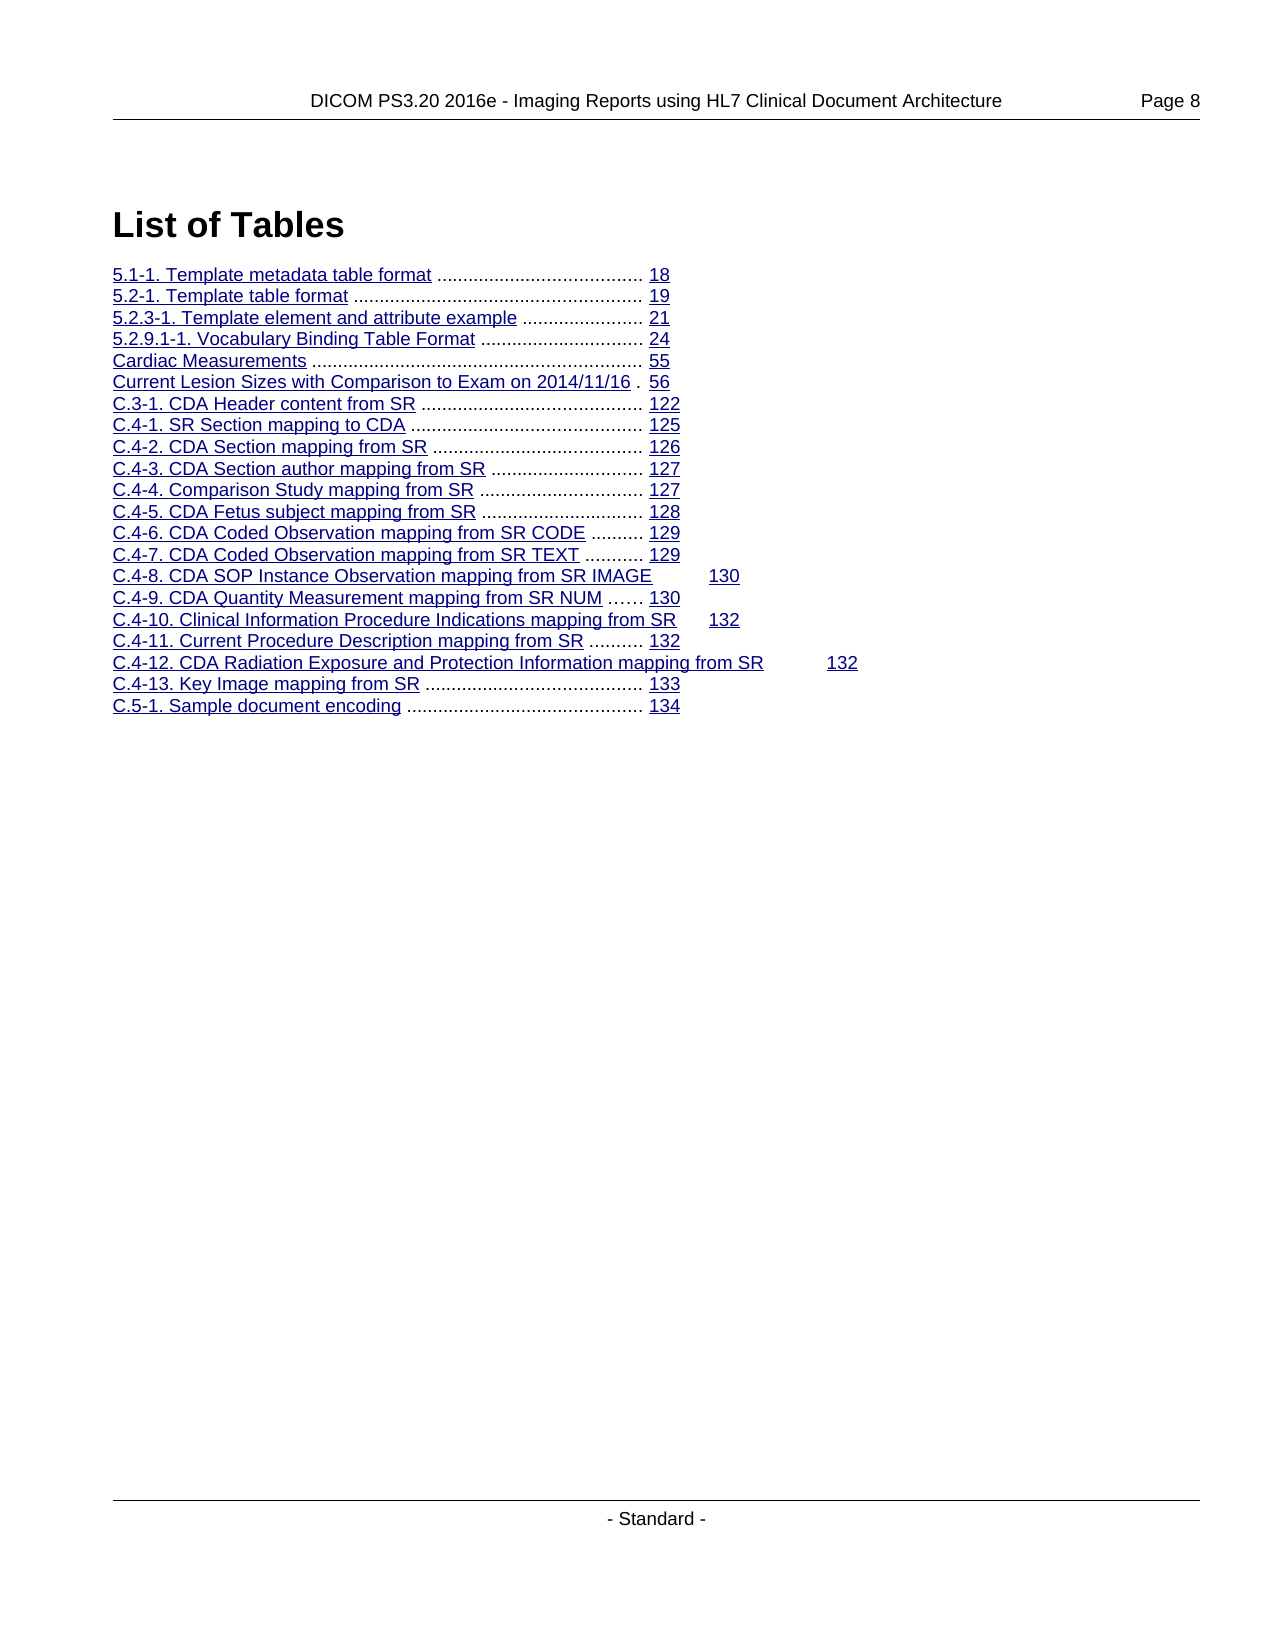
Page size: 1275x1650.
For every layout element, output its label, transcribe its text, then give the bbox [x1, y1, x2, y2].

text Current Lesion Sizes with Comparison to Exam on 2014/11/16 0 [112, 371, 1175, 393]
text C.4-8. CDA SOP Instance Observation mapping from SR IMAGE 0 [112, 565, 1175, 587]
text C.4-10. Clinical Information Procedure Indications mapping from SR 0 [112, 608, 1175, 630]
text C.4-9. CDA Quantity Measurement mapping from SR NUM 0 [112, 587, 1175, 608]
text C.4-7. CDA Coded Observation mapping from SR TEXT 0 [112, 544, 1175, 565]
text C.4-1. SR Section mapping to CDA 0 [112, 414, 1175, 436]
text C.4-13. Key Image mapping from SR 0 [112, 673, 1175, 694]
text C.4-2. CDA Section mapping from SR 0 [112, 436, 1175, 457]
text 5.2.9.1-1. Vocabulary Binding Table Format 0 [112, 328, 1175, 349]
text List of Tables [112, 204, 1200, 245]
text C.4-6. CDA Coded Observation mapping from SR CODE 0 [112, 522, 1175, 544]
text C.4-12. CDA Radiation Exposure and Protection Information mapping from SR 0 [112, 651, 1175, 673]
text 5.1-1. Template metadata table format 0 [112, 263, 1175, 285]
text C.4-4. Comparison Study mapping from SR 0 [112, 479, 1175, 501]
text C.4-3. CDA Section author mapping from SR 0 [112, 457, 1175, 479]
text Cardiac Measurements 0 [112, 349, 1175, 371]
text C.3-1. CDA Header content from SR 0 [112, 393, 1175, 414]
text 5.2.3-1. Template element and attribute example 0 [112, 306, 1175, 328]
text C.4-5. CDA Fetus subject mapping from SR 0 [112, 501, 1175, 522]
text C.4-11. Current Procedure Description mapping from SR 0 [112, 630, 1175, 651]
text C.5-1. Sample document encoding 0 [112, 694, 1175, 716]
text 5.2-1. Template table format 0 [112, 285, 1175, 306]
